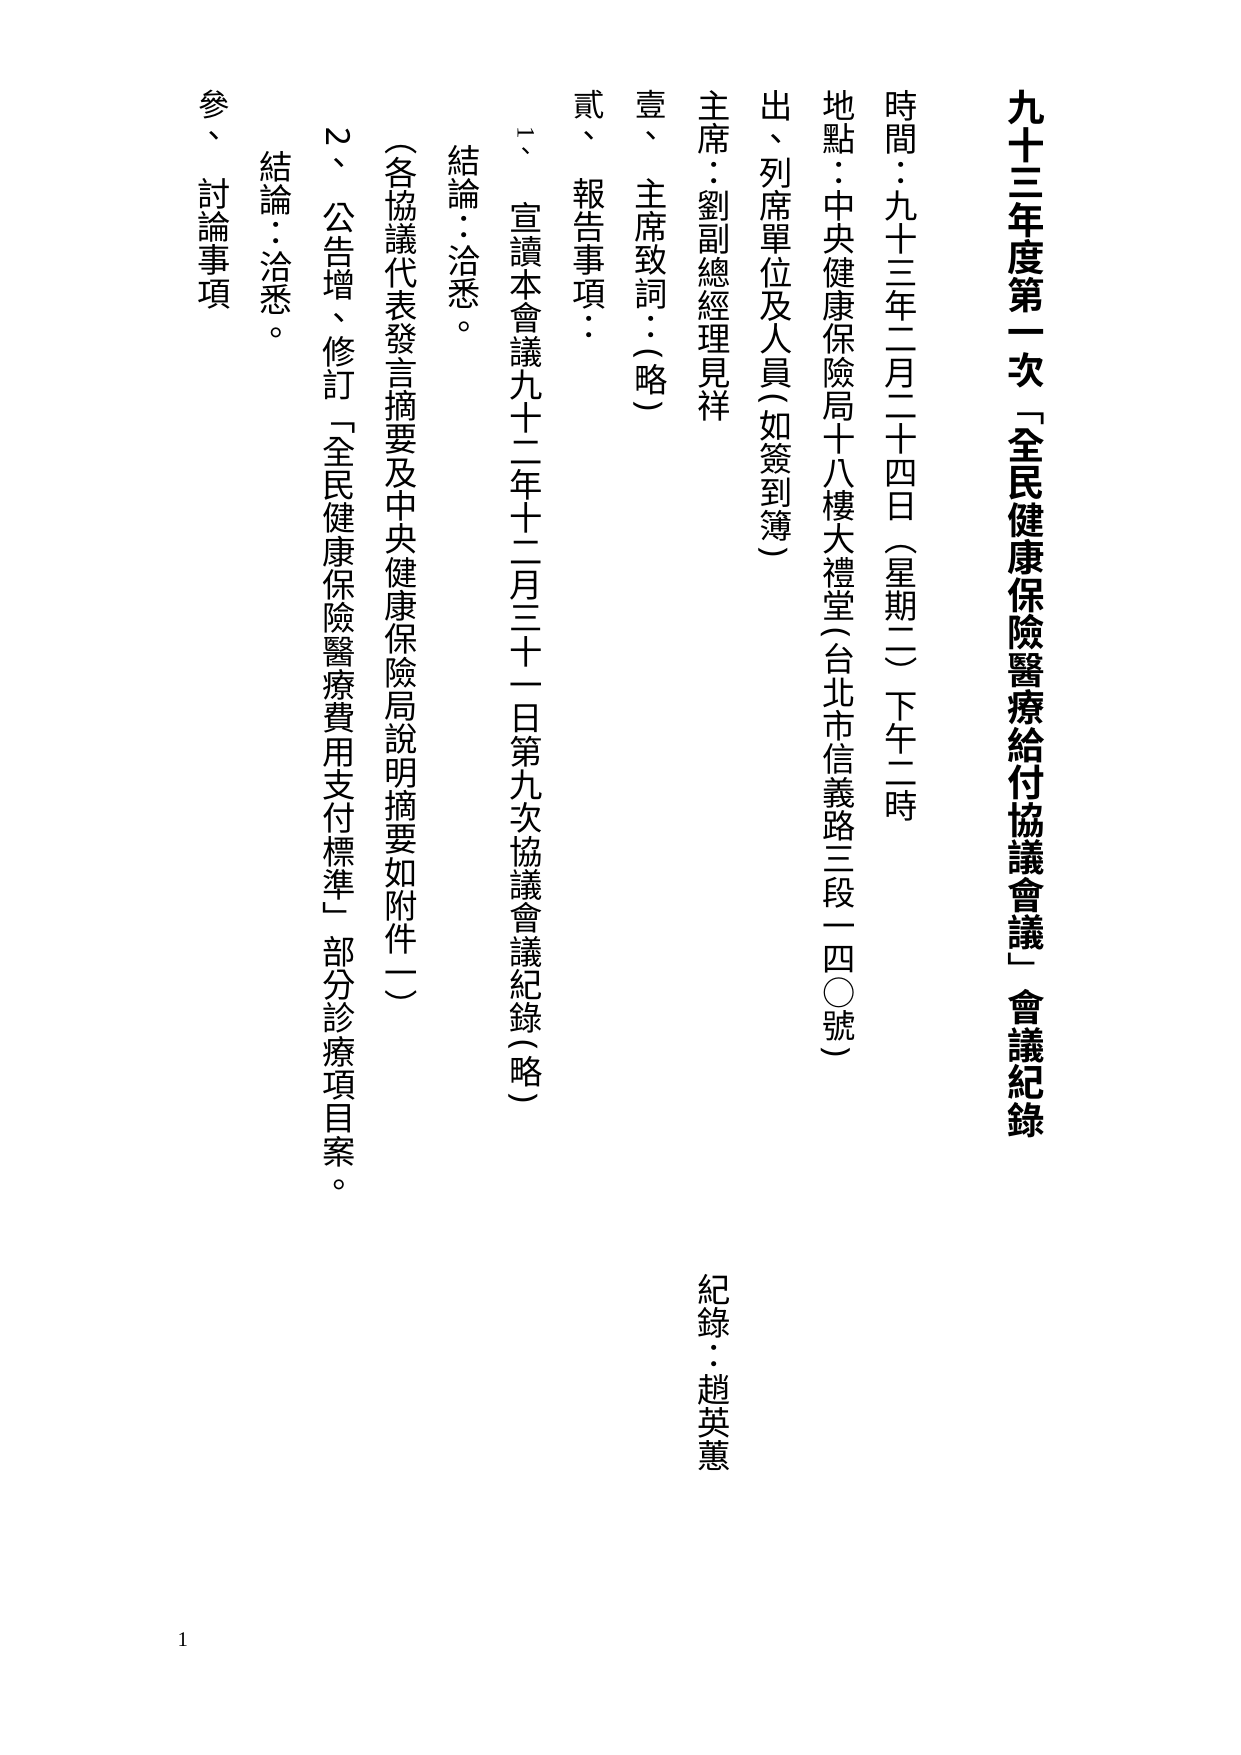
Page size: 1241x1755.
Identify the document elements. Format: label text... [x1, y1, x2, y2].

text 地點：中央健康保險局十八樓大禮堂(台北市信義路三段一四○號) [808, 89, 870, 1627]
list 主席致詞：(略) [620, 89, 683, 1627]
list 公告增、修訂「全民健康保險醫療費用支付標準」部分診療項目案。 結論：洽悉。 [245, 126, 370, 1627]
list 宣讀本會議九十二年十二月三十一日第九次協議會議紀錄(略) 結論：洽悉。 [433, 126, 558, 1627]
text 九十三年度第一次﹁全民健康保險醫療給付協議會議﹂會議紀錄 [995, 89, 1058, 1627]
text 主席：劉副總經理見祥 紀錄：趙英蕙 [683, 89, 745, 1627]
text 時間：九十三年二月二十四日︵星期二︶下午二時 [870, 89, 933, 1627]
list 討論事項 [183, 89, 245, 1627]
list 報告事項： [558, 89, 620, 1627]
text 出、列席單位及人員(如簽到簿) [745, 89, 808, 1627]
text （各協議代表發言摘要及中央健康保險局說明摘要如附件一） [370, 89, 433, 1627]
